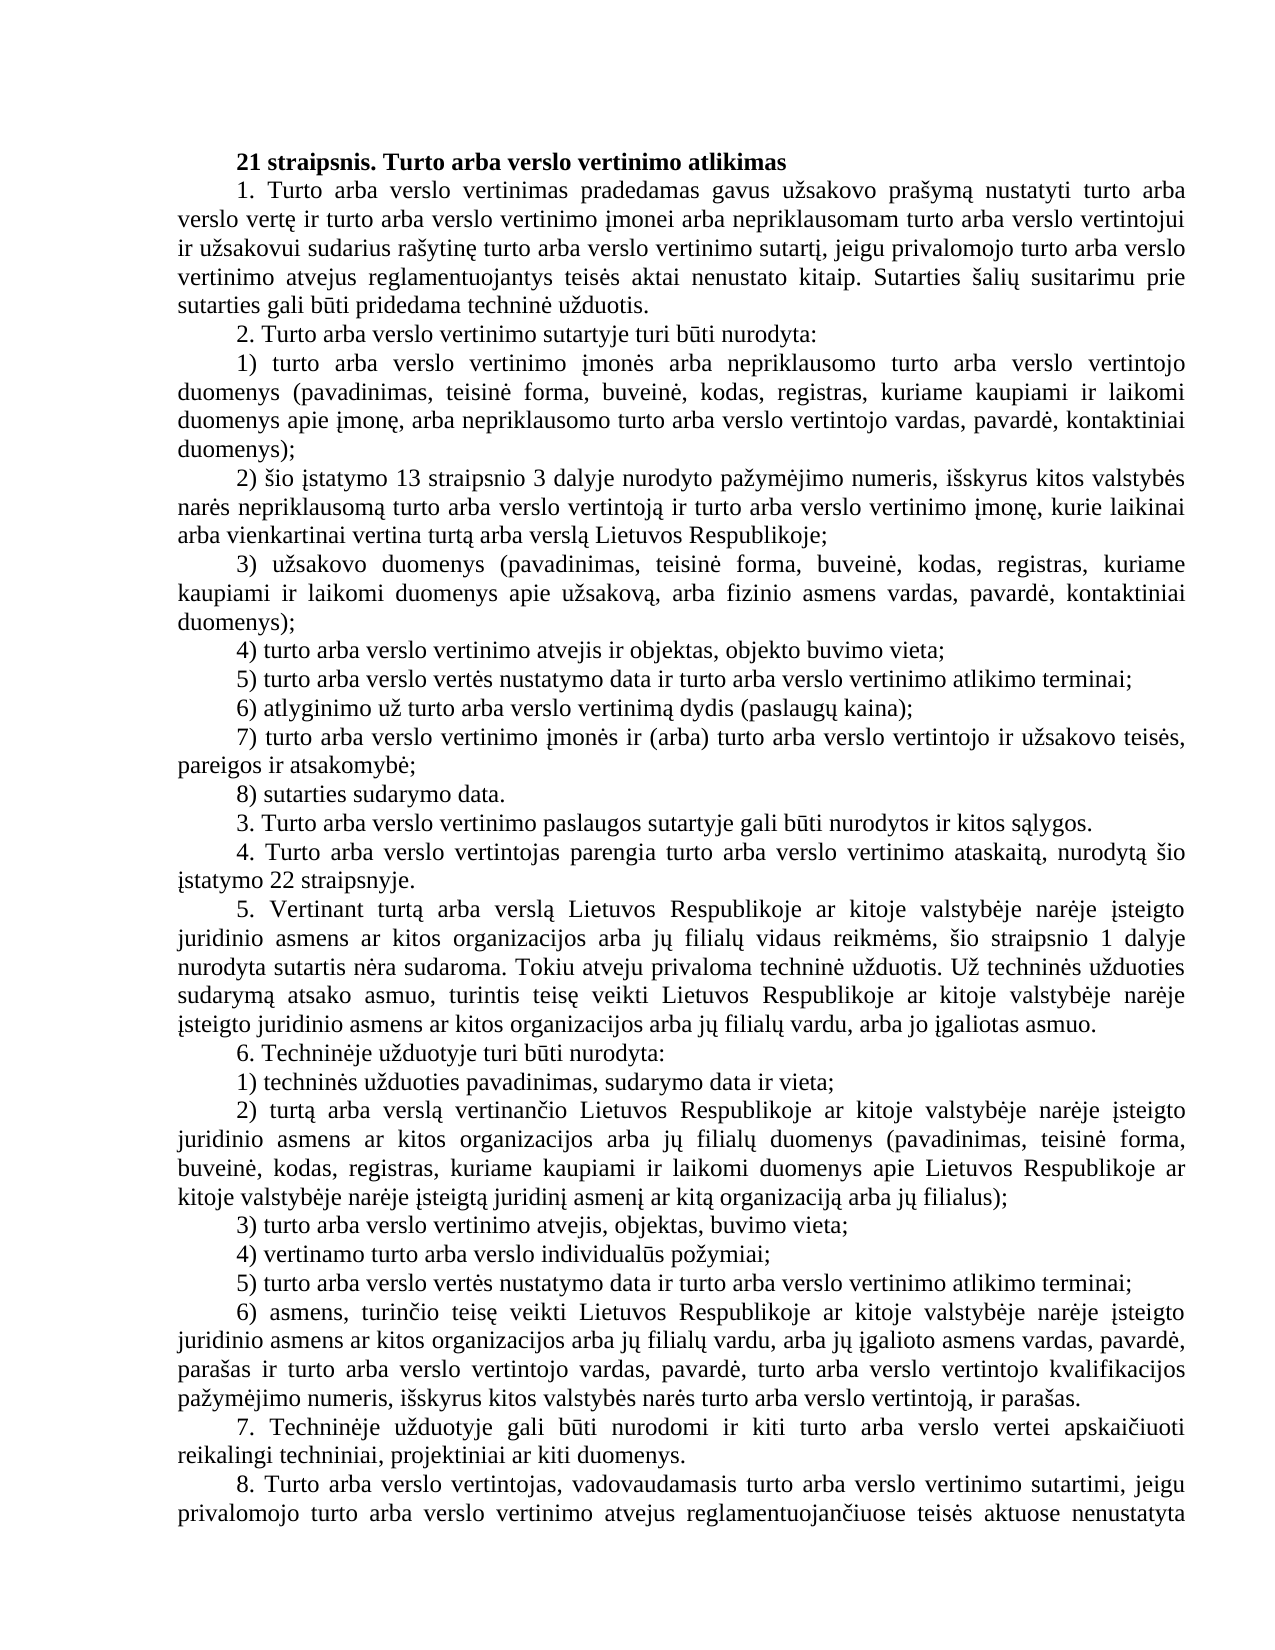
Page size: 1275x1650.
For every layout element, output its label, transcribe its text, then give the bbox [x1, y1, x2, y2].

text 5) turto arba verslo vertės nustatymo data ir turto arba verslo vertinimo atlikimo terminai; [177, 664, 1186, 693]
text 3. Turto arba verslo vertinimo paslaugos sutartyje gali būti nurodytos ir kitos sąlygos. [177, 808, 1186, 837]
text 4. Turto arba verslo vertintojas parengia turto arba verslo vertinimo ataskaitą, nurodytą šio įstatymo 22 straipsnyje. [177, 837, 1186, 894]
text 7. Techninėje užduotyje gali būti nurodomi ir kiti turto arba verslo vertei apskaičiuoti reikalingi techniniai, projektiniai ar kiti duomenys. [177, 1412, 1186, 1469]
text 3) turto arba verslo vertinimo atvejis, objektas, buvimo vieta; [177, 1211, 1186, 1239]
text 4) turto arba verslo vertinimo atvejis ir objektas, objekto buvimo vieta; [177, 636, 1186, 664]
text 3) užsakovo duomenys (pavadinimas, teisinė forma, buveinė, kodas, registras, kuriame kaupiami ir laikomi duomenys apie užsakovą, arba fizinio asmens vardas, pavardė, kontaktiniai duomenys); [177, 549, 1186, 636]
text 6. Techninėje užduotyje turi būti nurodyta: [177, 1038, 1186, 1067]
text 4) vertinamo turto arba verslo individualūs požymiai; [177, 1239, 1186, 1268]
text 2) šio įstatymo 13 straipsnio 3 dalyje nurodyto pažymėjimo numeris, išskyrus kitos valstybės narės nepriklausomą turto arba verslo vertintoją ir turto arba verslo vertinimo įmonę, kurie laikinai arba vienkartinai vertina turtą arba verslą Lietuvos Respublikoje; [177, 463, 1186, 549]
text 8. Turto arba verslo vertintojas, vadovaudamasis turto arba verslo vertinimo sutartimi, jeigu privalomojo turto arba verslo vertinimo atvejus reglamentuojančiuose teisės aktuose nenustatyta [177, 1469, 1186, 1527]
text 2) turtą arba verslą vertinančio Lietuvos Respublikoje ar kitoje valstybėje narėje įsteigto juridinio asmens ar kitos organizacijos arba jų filialų duomenys (pavadinimas, teisinė forma, buveinė, kodas, registras, kuriame kaupiami ir laikomi duomenys apie Lietuvos Respublikoje ar kitoje valstybėje narėje įsteigtą juridinį asmenį ar kitą organizaciją arba jų filialus); [177, 1096, 1186, 1211]
text 7) turto arba verslo vertinimo įmonės ir (arba) turto arba verslo vertintojo ir užsakovo teisės, pareigos ir atsakomybė; [177, 722, 1186, 779]
text 1. Turto arba verslo vertinimas pradedamas gavus užsakovo prašymą nustatyti turto arba verslo vertę ir turto arba verslo vertinimo įmonei arba nepriklausomam turto arba verslo vertintojui ir užsakovui sudarius rašytinę turto arba verslo vertinimo sutartį, jeigu privalomojo turto arba verslo vertinimo atvejus reglamentuojantys teisės aktai nenustato kitaip. Sutarties šalių susitarimu prie sutarties gali būti pridedama techninė užduotis. [177, 176, 1186, 319]
text 2. Turto arba verslo vertinimo sutartyje turi būti nurodyta: [177, 319, 1186, 348]
text 6) asmens, turinčio teisę veikti Lietuvos Respublikoje ar kitoje valstybėje narėje įsteigto juridinio asmens ar kitos organizacijos arba jų filialų vardu, arba jų įgalioto asmens vardas, pavardė, parašas ir turto arba verslo vertintojo vardas, pavardė, turto arba verslo vertintojo kvalifikacijos pažymėjimo numeris, išskyrus kitos valstybės narės turto arba verslo vertintoją, ir parašas. [177, 1297, 1186, 1412]
text 5. Vertinant turtą arba verslą Lietuvos Respublikoje ar kitoje valstybėje narėje įsteigto juridinio asmens ar kitos organizacijos arba jų filialų vidaus reikmėms, šio straipsnio 1 dalyje nurodyta sutartis nėra sudaroma. Tokiu atveju privaloma techninė užduotis. Už techninės užduoties sudarymą atsako asmuo, turintis teisę veikti Lietuvos Respublikoje ar kitoje valstybėje narėje įsteigto juridinio asmens ar kitos organizacijos arba jų filialų vardu, arba jo įgaliotas asmuo. [177, 894, 1186, 1038]
text 21 straipsnis. Turto arba verslo vertinimo atlikimas [177, 147, 1186, 176]
text 5) turto arba verslo vertės nustatymo data ir turto arba verslo vertinimo atlikimo terminai; [177, 1268, 1186, 1297]
text 1) techninės užduoties pavadinimas, sudarymo data ir vieta; [177, 1067, 1186, 1096]
text 1) turto arba verslo vertinimo įmonės arba nepriklausomo turto arba verslo vertintojo duomenys (pavadinimas, teisinė forma, buveinė, kodas, registras, kuriame kaupiami ir laikomi duomenys apie įmonę, arba nepriklausomo turto arba verslo vertintojo vardas, pavardė, kontaktiniai duomenys); [177, 348, 1186, 463]
text 8) sutarties sudarymo data. [177, 779, 1186, 808]
text 6) atlyginimo už turto arba verslo vertinimą dydis (paslaugų kaina); [177, 693, 1186, 722]
